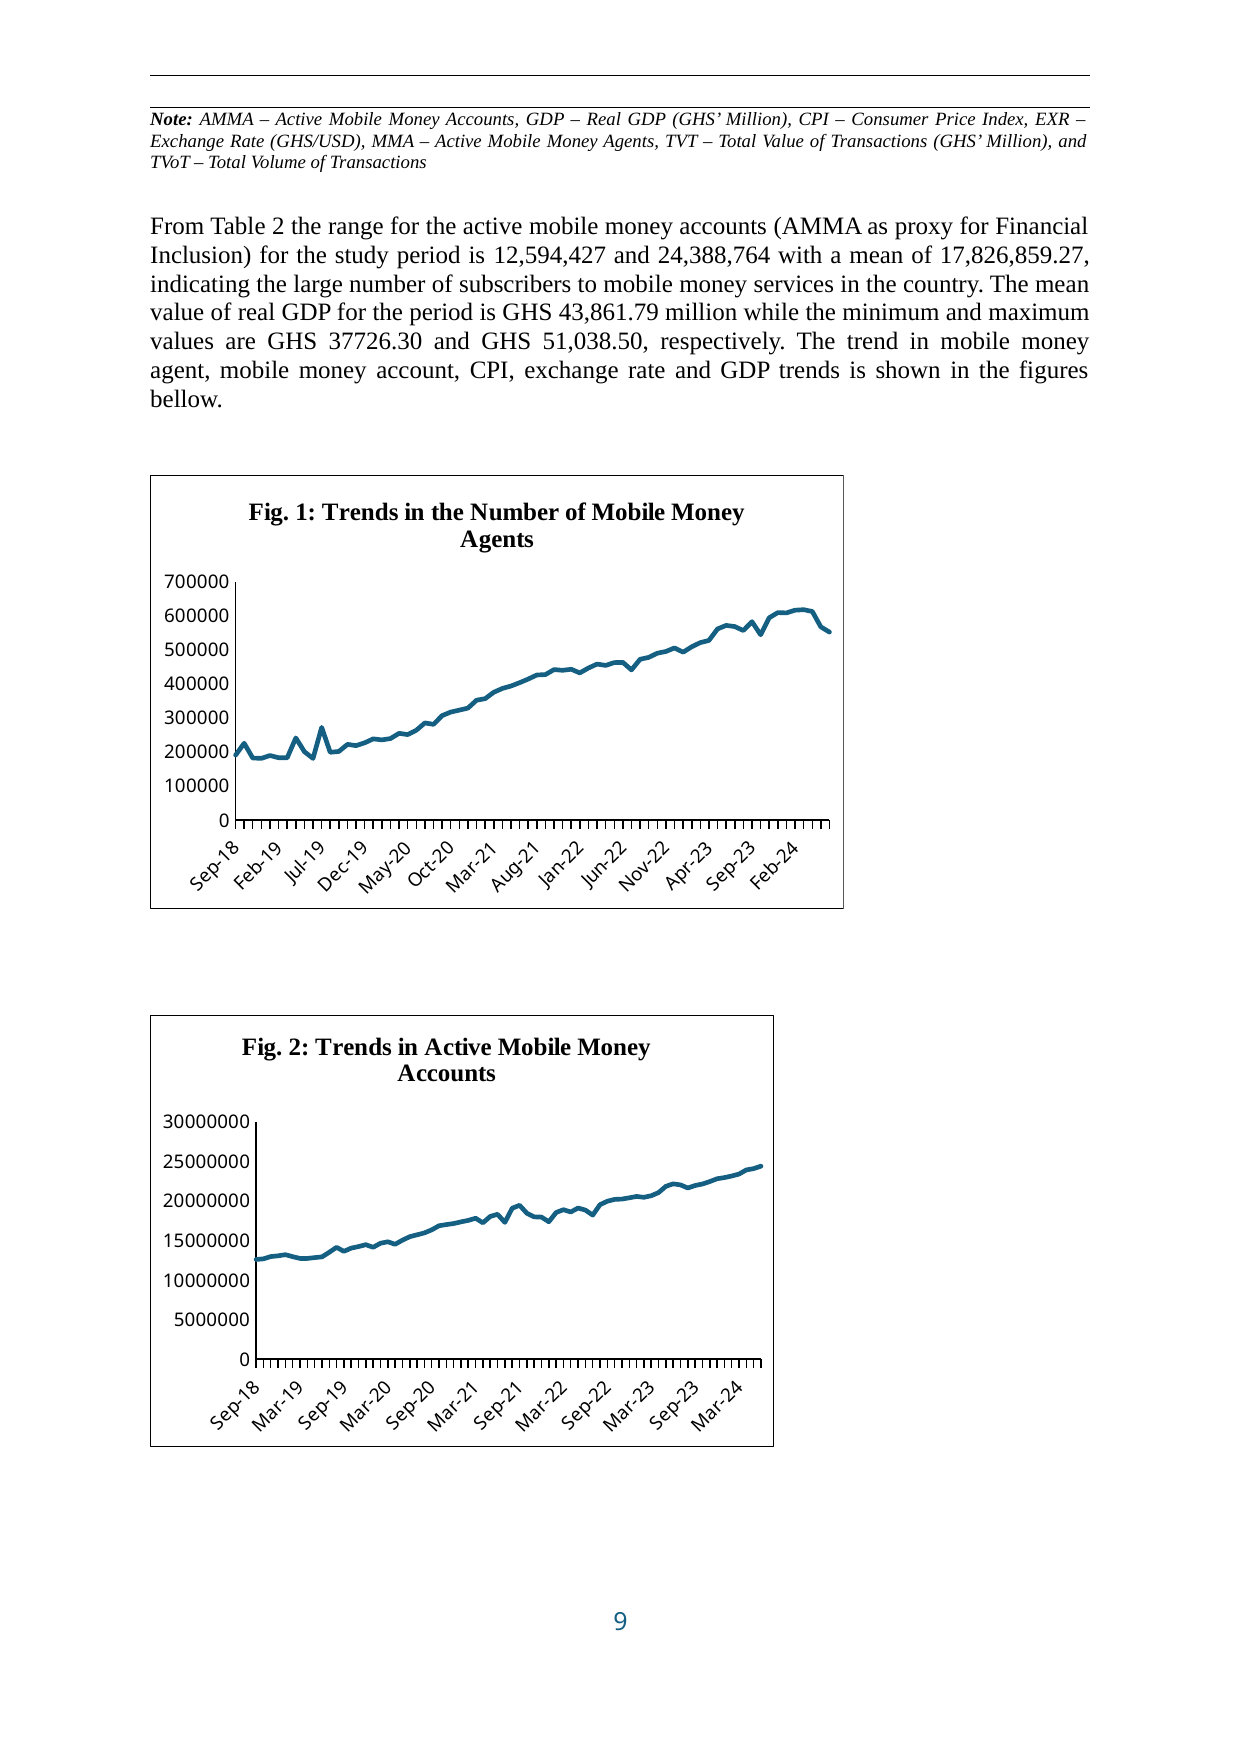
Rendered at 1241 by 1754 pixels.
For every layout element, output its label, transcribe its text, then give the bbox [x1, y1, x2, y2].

table_cell [629, 76, 752, 107]
table_cell [516, 76, 628, 107]
table_cell [860, 76, 960, 107]
table_cell [960, 76, 1090, 107]
table_cell [752, 76, 860, 107]
table_cell [150, 76, 287, 107]
table_cell [422, 76, 516, 107]
text Note: AMMA – Active Mobile Money Accounts, GDP – Real GDP (GHS’ Million), CPI – Consumer Price Index, EXR – Exchange Rate (GHS/USD), MMA – Active Mobile Money Agents, TVT – Total Value of Transactions (GHS’ Million), and TVoT – Total Volume of Transactions [150, 108, 1090, 173]
table_cell [287, 76, 422, 107]
text From Table 2 the range for the active mobile money accounts (AMMA as proxy for Financial Inclusion) for the study period is 12,594,427 and 24,388,764 with a mean of 17,826,859.27, indicating the large number of subscribers to mobile money services in the country. The mean value of real GDP for the period is GHS 43,861.79 million while the minimum and maximum values are GHS 37726.30 and GHS 51,038.50, respectively. The trend in mobile money agent, mobile money account, CPI, exchange rate and GDP trends is shown in the figures bellow. [150, 211, 1090, 412]
